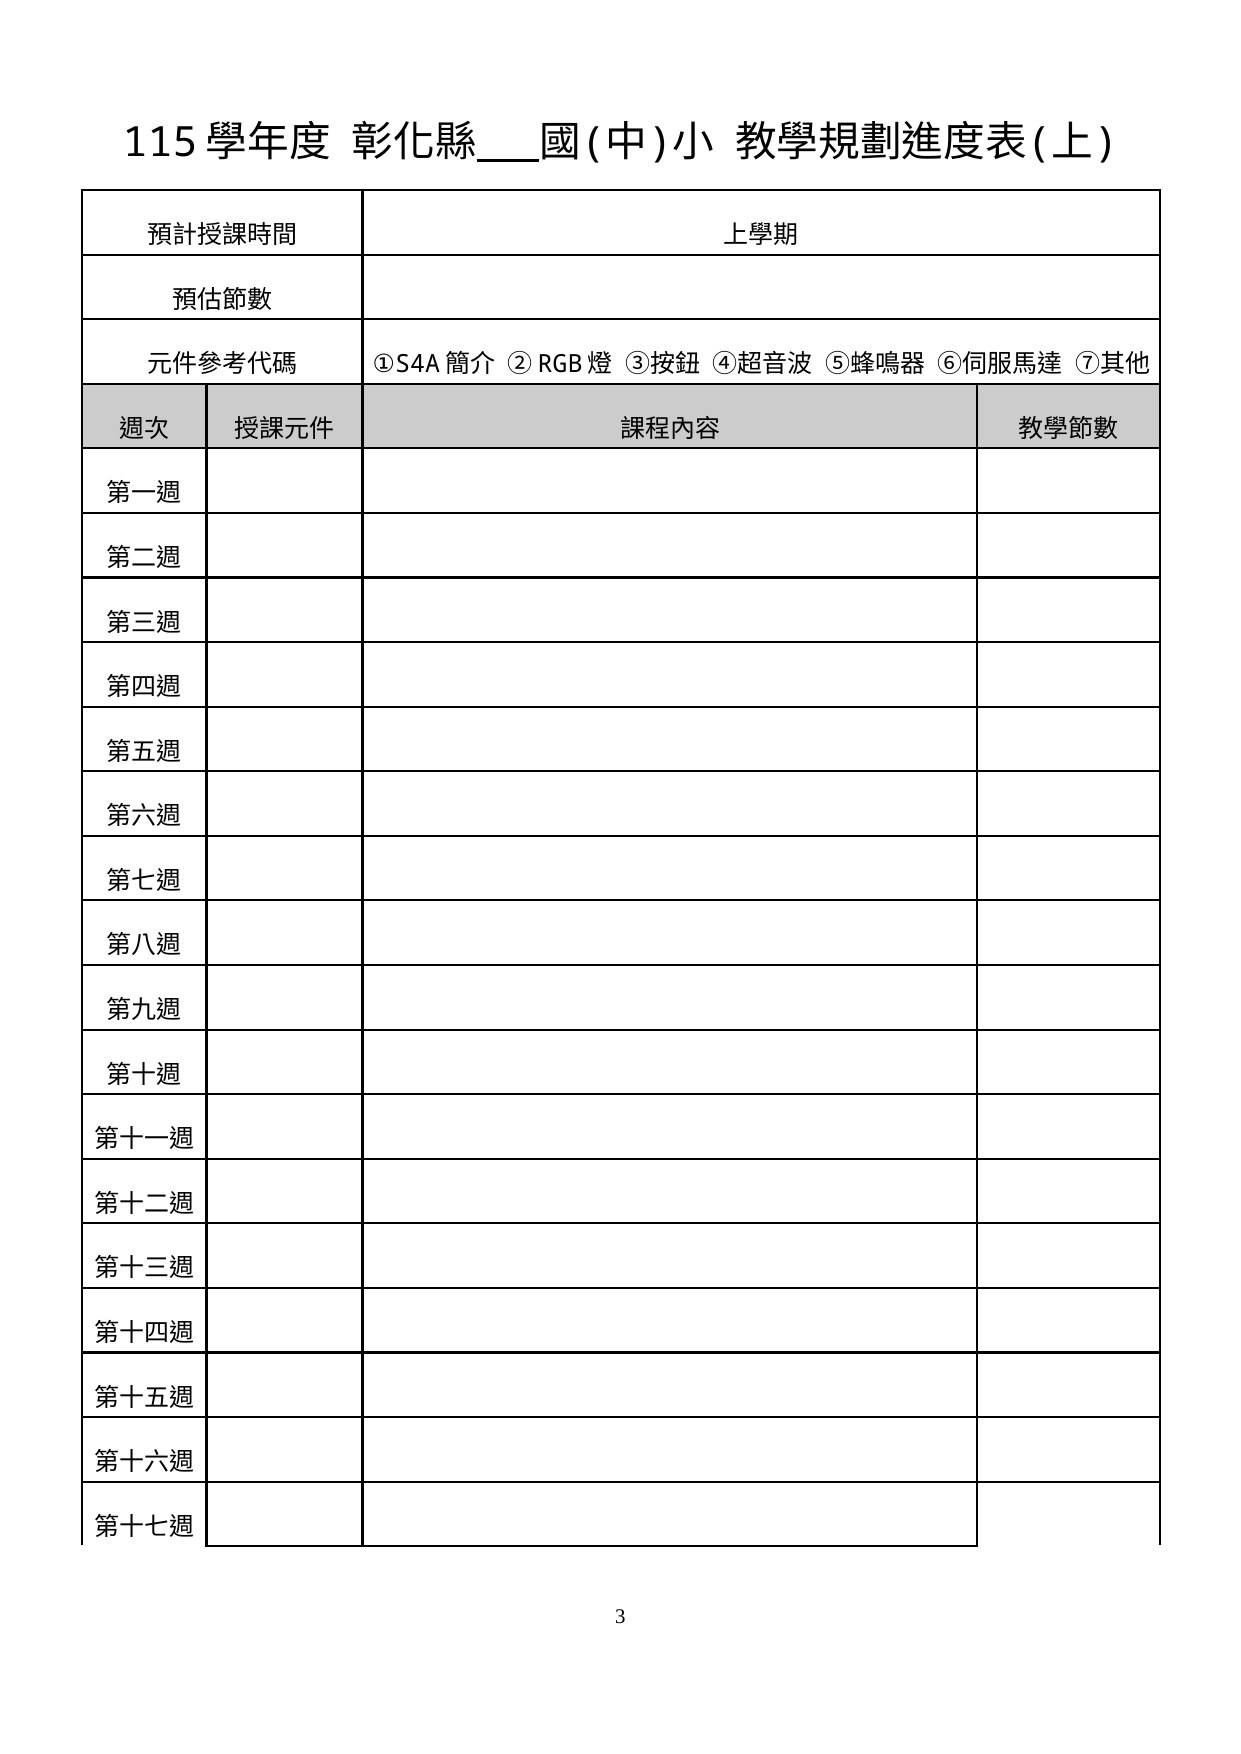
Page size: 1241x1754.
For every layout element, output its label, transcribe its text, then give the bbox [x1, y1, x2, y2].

table_cell [364, 514, 976, 576]
table_cell 第十七週 [83, 1483, 205, 1545]
table_cell [978, 1289, 1159, 1351]
table_cell ①S4A簡介 ②RGB燈 ③按鈕 ④超音波 ⑤蜂鳴器 ⑥伺服馬達 ⑦其他 [364, 320, 1159, 383]
table_cell [364, 837, 976, 899]
table_cell [978, 1160, 1159, 1222]
table_cell 第三週 [83, 579, 205, 641]
table_cell [208, 449, 361, 512]
table_cell [364, 1031, 976, 1093]
table_cell [978, 643, 1159, 706]
table_cell [978, 579, 1159, 641]
text 115學年度 彰化縣 國(中)小 教學規劃進度表(上) [112, 96, 1128, 159]
table_cell [978, 708, 1159, 770]
table_cell 授課元件 [208, 385, 361, 447]
table_cell 第十週 [83, 1031, 205, 1093]
table_cell [208, 708, 361, 770]
table_cell [364, 1095, 976, 1158]
table_cell [364, 1354, 976, 1416]
table_cell [364, 1483, 976, 1545]
table_cell [208, 1095, 361, 1158]
table_cell 第十一週 [83, 1095, 205, 1158]
table_cell 第九週 [83, 966, 205, 1028]
table_cell [208, 1354, 361, 1416]
table_cell 元件參考代碼 [83, 320, 361, 383]
table_cell [978, 901, 1159, 964]
table_cell 第二週 [83, 514, 205, 576]
table_cell 第六週 [83, 772, 205, 835]
table_cell [364, 579, 976, 641]
table_cell [364, 643, 976, 706]
table_cell [208, 772, 361, 835]
table_cell [978, 1354, 1159, 1416]
table_cell [978, 1483, 1159, 1545]
table_cell 第八週 [83, 901, 205, 964]
table_cell 週次 [83, 385, 205, 447]
table_cell [208, 966, 361, 1028]
table_cell [208, 1483, 361, 1545]
table_header 預計授課時間 [83, 191, 361, 253]
table_cell [364, 1289, 976, 1351]
table_cell [978, 449, 1159, 512]
table_cell [978, 514, 1159, 576]
table_cell 第一週 [83, 449, 205, 512]
table_cell 第十二週 [83, 1160, 205, 1222]
table_cell [208, 901, 361, 964]
table_cell 教學節數 [978, 385, 1159, 447]
table_cell [364, 708, 976, 770]
table_cell [978, 772, 1159, 835]
table_cell [208, 1224, 361, 1287]
table_cell 第四週 [83, 643, 205, 706]
table_cell 課程內容 [364, 385, 976, 447]
table_cell [978, 1031, 1159, 1093]
table_cell [978, 966, 1159, 1028]
table_cell [978, 1095, 1159, 1158]
table_cell [978, 1418, 1159, 1481]
table_cell 第十六週 [83, 1418, 205, 1481]
table_cell [364, 256, 1159, 318]
table_cell [364, 966, 976, 1028]
table_cell 預估節數 [83, 256, 361, 318]
table_cell 第十四週 [83, 1289, 205, 1351]
table_cell [978, 1224, 1159, 1287]
table_cell [364, 1224, 976, 1287]
table_cell [208, 837, 361, 899]
table_cell [364, 1418, 976, 1481]
table_cell [208, 1160, 361, 1222]
table_cell [208, 514, 361, 576]
table_cell [208, 579, 361, 641]
table_cell 第五週 [83, 708, 205, 770]
table_cell [364, 901, 976, 964]
table_header 上學期 [364, 191, 1159, 253]
table_cell 第七週 [83, 837, 205, 899]
table_cell [364, 772, 976, 835]
table_cell 第十五週 [83, 1354, 205, 1416]
table_cell [364, 449, 976, 512]
table_cell [208, 1418, 361, 1481]
table_cell [208, 1289, 361, 1351]
table_cell 第十三週 [83, 1224, 205, 1287]
table_cell [208, 643, 361, 706]
table_cell [208, 1031, 361, 1093]
table_cell [364, 1160, 976, 1222]
table_cell [978, 837, 1159, 899]
